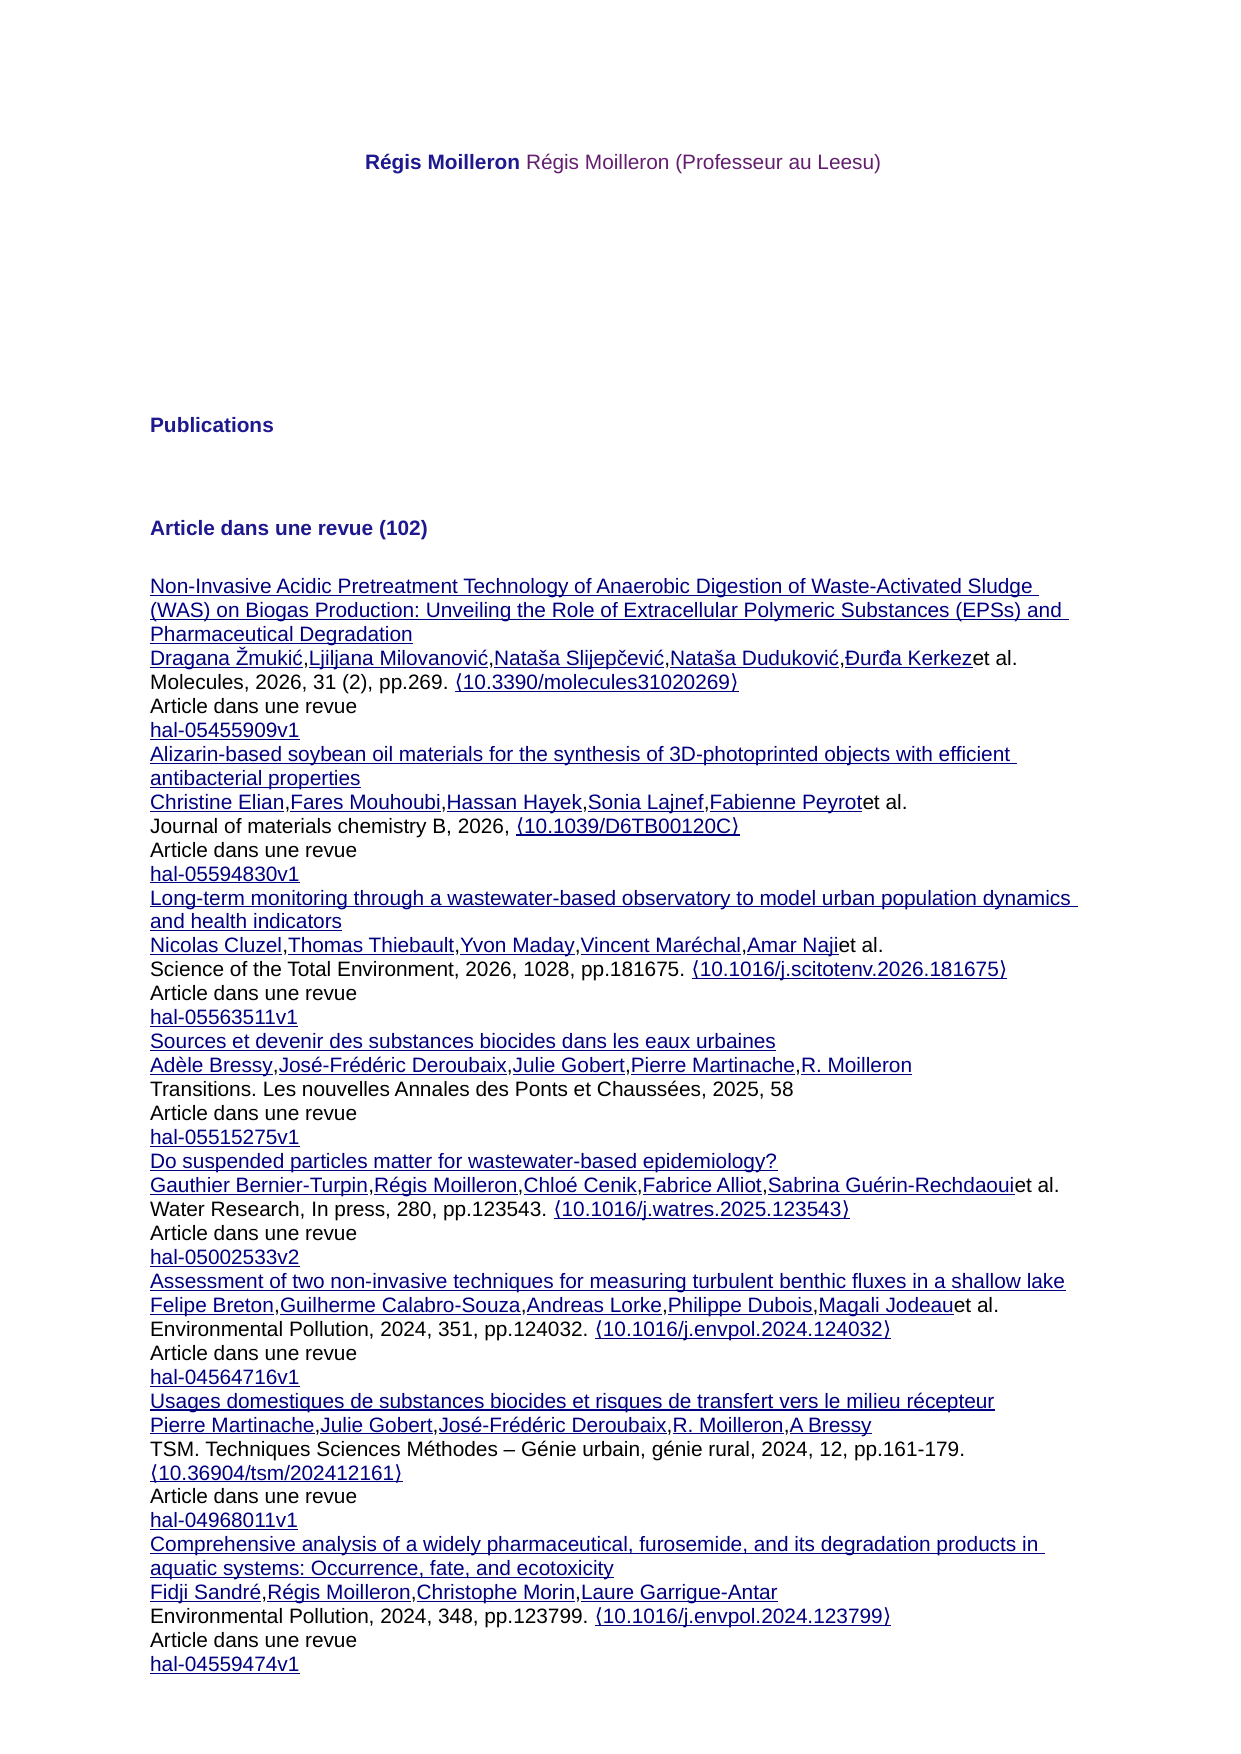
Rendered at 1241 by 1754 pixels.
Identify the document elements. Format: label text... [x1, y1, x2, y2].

subtitle Régis Moilleron Régis Moilleron (Professeur au Leesu) [150, 150, 1090, 174]
subtitle Article dans une revue (102) [150, 516, 1090, 539]
table_cell Sources et devenir des substances biocides dans les eaux urbaines Adèle Bressy,José-Frédéric Deroubaix,Julie Gobert,Pierre Martinache,R. Moilleron Transitions. Les nouvelles Annales des Ponts et Chaussées, 2025, 58 Article dans une revue hal-05515275v1 [150, 1029, 1090, 1149]
subtitle Publications [150, 412, 1090, 436]
table_cell Comprehensive analysis of a widely pharmaceutical, furosemide, and its degradation products in aquatic systems: Occurrence, fate, and ecotoxicity Fidji Sandré,Régis Moilleron,Christophe Morin,Laure Garrigue-Antar Environmental Pollution, 2024, 348, pp.123799. ⟨10.1016/j.envpol.2024.123799⟩ Article dans une revue hal-04559474v1 [150, 1532, 1090, 1676]
table_cell Assessment of two non-invasive techniques for measuring turbulent benthic fluxes in a shallow lake Felipe Breton,Guilherme Calabro-Souza,Andreas Lorke,Philippe Dubois,Magali Jodeauet al. Environmental Pollution, 2024, 351, pp.124032. ⟨10.1016/j.envpol.2024.124032⟩ Article dans une revue hal-04564716v1 [150, 1269, 1090, 1388]
table_cell Usages domestiques de substances biocides et risques de transfert vers le milieu récepteur Pierre Martinache,Julie Gobert,José-Frédéric Deroubaix,R. Moilleron,A Bressy TSM. Techniques Sciences Méthodes – Génie urbain, génie rural, 2024, 12, pp.161-179. ⟨10.36904/tsm/202412161⟩ Article dans une revue hal-04968011v1 [150, 1389, 1090, 1532]
table_cell Do suspended particles matter for wastewater-based epidemiology? Gauthier Bernier-Turpin,Régis Moilleron,Chloé Cenik,Fabrice Alliot,Sabrina Guérin-Rechdaouiet al. Water Research, In press, 280, pp.123543. ⟨10.1016/j.watres.2025.123543⟩ Article dans une revue hal-05002533v2 [150, 1149, 1090, 1269]
table_cell Long-term monitoring through a wastewater-based observatory to model urban population dynamics and health indicators Nicolas Cluzel,Thomas Thiebault,Yvon Maday,Vincent Maréchal,Amar Najiet al. Science of the Total Environment, 2026, 1028, pp.181675. ⟨10.1016/j.scitotenv.2026.181675⟩ Article dans une revue hal-05563511v1 [150, 885, 1090, 1029]
table_cell Alizarin-based soybean oil materials for the synthesis of 3D-photoprinted objects with efficient antibacterial properties Christine Elian,Fares Mouhoubi,Hassan Hayek,Sonia Lajnef,Fabienne Peyrotet al. Journal of materials chemistry‎ B, 2026, ⟨10.1039/D6TB00120C⟩ Article dans une revue hal-05594830v1 [150, 742, 1090, 885]
table_header Non-Invasive Acidic Pretreatment Technology of Anaerobic Digestion of Waste-Activated Sludge (WAS) on Biogas Production: Unveiling the Role of Extracellular Polymeric Substances (EPSs) and Pharmaceutical Degradation Dragana Žmukić,Ljiljana Milovanović,Nataša Slijepčević,Nataša Duduković,Đurđa Kerkezet al. Molecules, 2026, 31 (2), pp.269. ⟨10.3390/molecules31020269⟩ Article dans une revue hal-05455909v1 [150, 574, 1090, 742]
